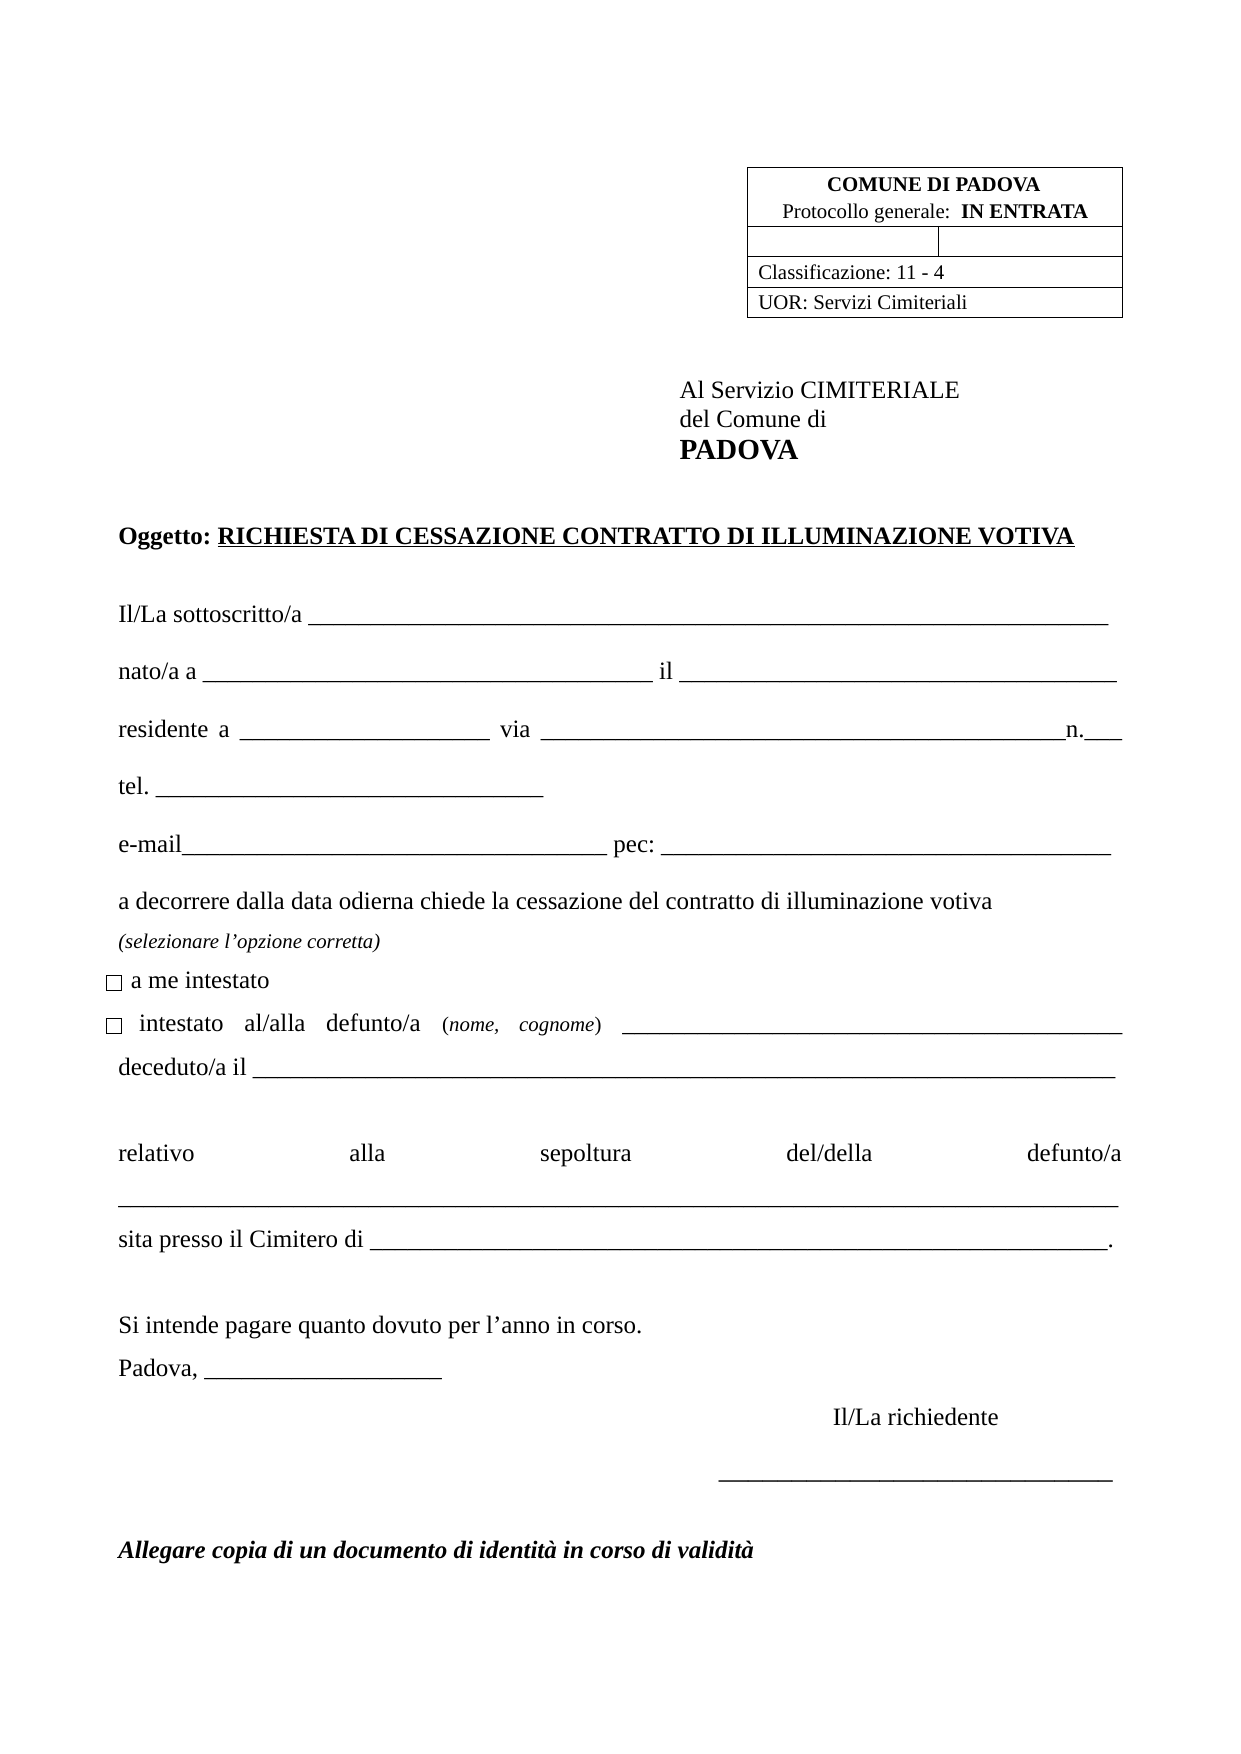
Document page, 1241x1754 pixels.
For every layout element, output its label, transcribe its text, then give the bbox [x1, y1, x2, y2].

table_cell Classificazione: 11 - 4 [748, 257, 1122, 287]
text Padova, ___________________ [118, 1353, 1093, 1382]
text nato/a a ____________________________________ il ___________________________________ [118, 656, 1122, 685]
text sita presso il Cimitero di ___________________________________________________________. [118, 1224, 1122, 1253]
text a decorrere dalla data odierna chiede la cessazione del contratto di illuminazione votiva [118, 886, 1122, 915]
text Al Servizio CIMITERIALE [635, 375, 1093, 404]
table_cell Protocollo generale: IN ENTRATA [748, 196, 1122, 226]
text (selezionare l’opzione corretta) [118, 929, 1122, 953]
text residente a ____________________ via __________________________________________n.___ tel. _______________________________ [118, 714, 1122, 800]
table_header COMUNE DI PADOVA [748, 168, 1122, 196]
text intestato al/alla defunto/a (nome, cognome) ________________________________________ deceduto/a il _____________________________________________________________________ [118, 1008, 1122, 1080]
text Allegare copia di un documento di identità in corso di validità [118, 1535, 1093, 1564]
text e-mail__________________________________ pec: ____________________________________ [118, 829, 1122, 857]
text a me intestato [118, 965, 1122, 994]
text Il/La richiedente [709, 1402, 1122, 1431]
text Oggetto: RICHIESTA DI CESSAZIONE CONTRATTO DI ILLUMINAZIONE VOTIVA [118, 521, 1122, 549]
text PADOVA [635, 432, 1093, 466]
table_cell [939, 227, 1122, 256]
table_cell [748, 227, 938, 256]
text Si intende pagare quanto dovuto per l’anno in corso. [118, 1310, 1122, 1339]
text del Comune di [635, 404, 1093, 432]
text relativo alla sepoltura del/della defunto/a ________________________________________________________________________________ [118, 1138, 1122, 1210]
table_cell UOR: Servizi Cimiteriali [748, 288, 1122, 317]
text Il/La sottoscritto/a ________________________________________________________________ [118, 599, 1122, 627]
text ___________________________ [709, 1452, 1122, 1485]
